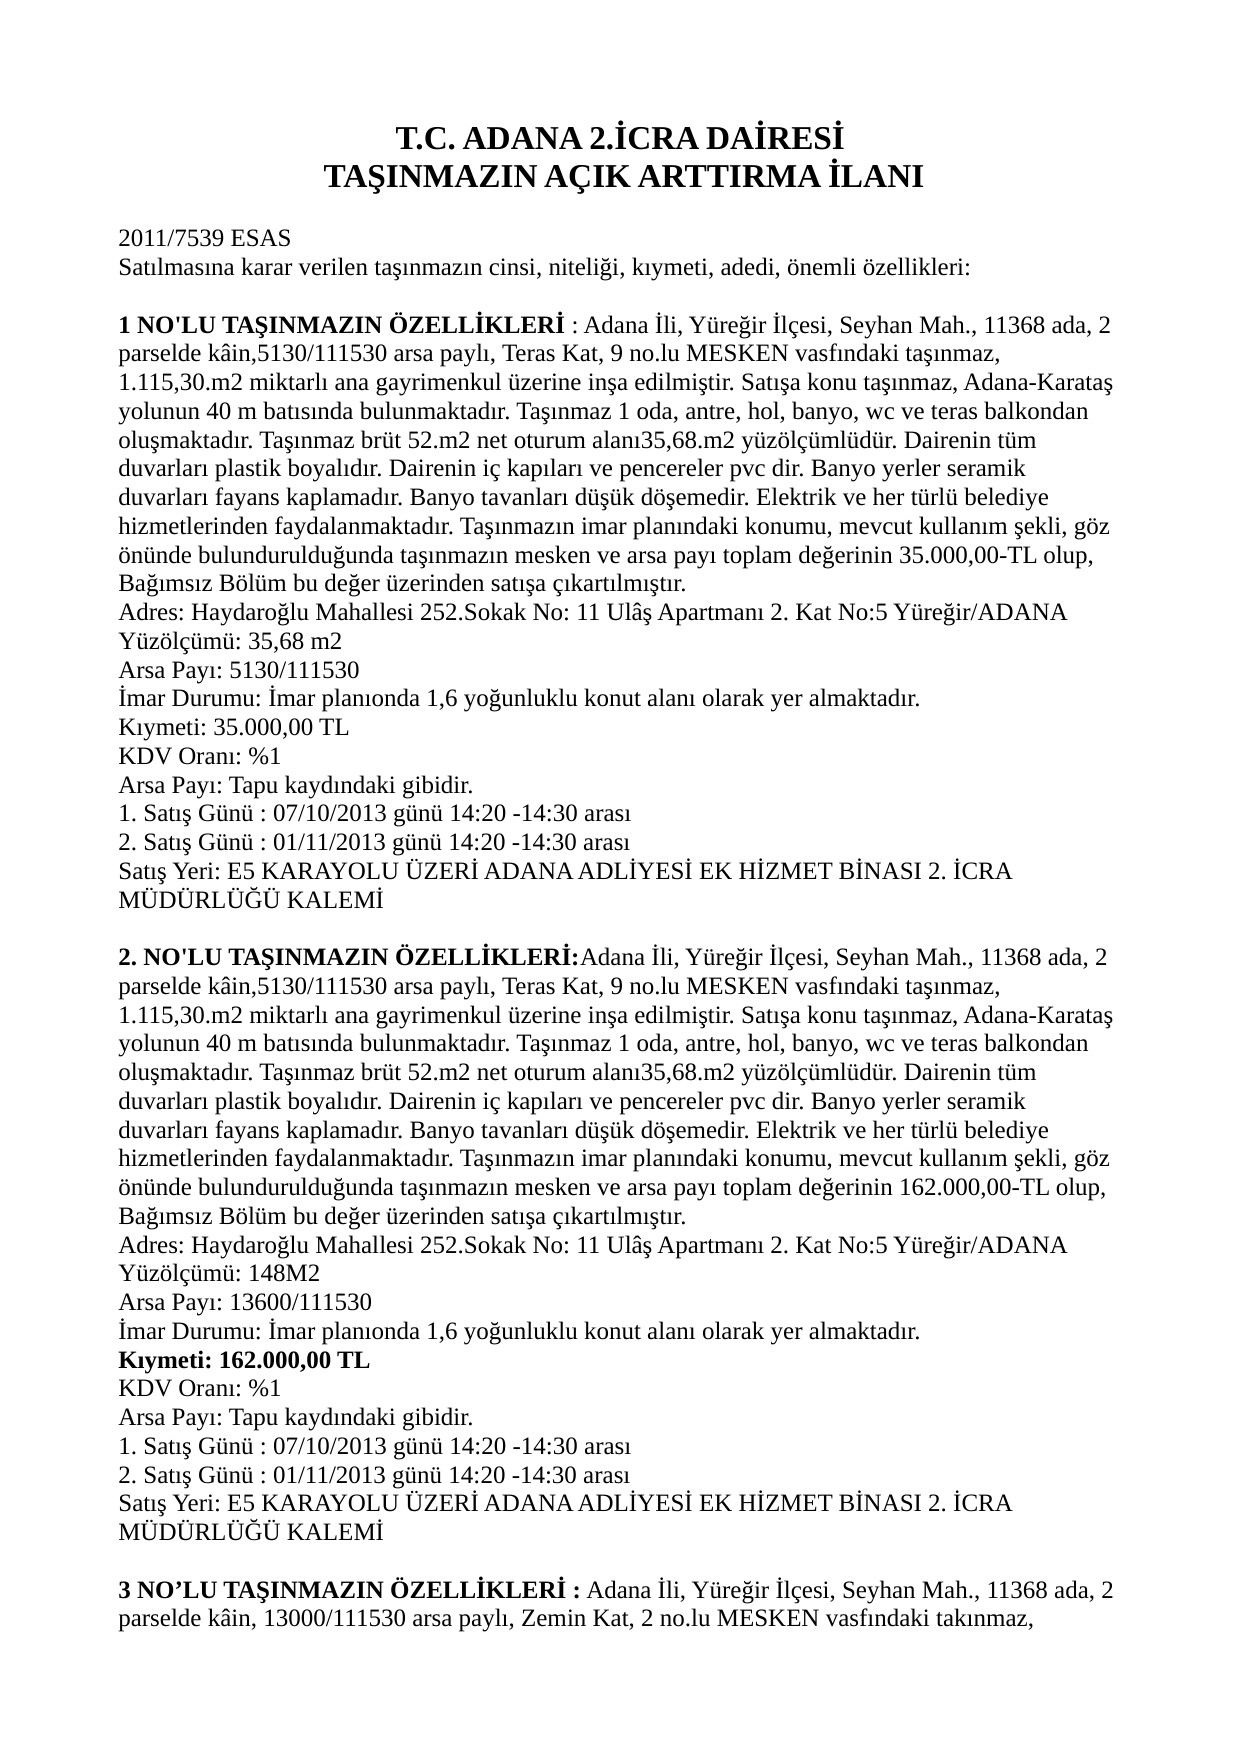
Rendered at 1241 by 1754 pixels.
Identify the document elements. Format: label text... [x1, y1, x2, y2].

text 1. Satış Günü : 07/10/2013 günü 14:20 -14:30 arası [118, 1431, 1122, 1460]
text Yüzölçümü: 35,68 m2 [118, 626, 1122, 655]
text 2011/7539 ESAS [118, 223, 1122, 252]
text Yüzölçümü: 148M2 [118, 1258, 1122, 1287]
text Satılmasına karar verilen taşınmazın cinsi, niteliği, kıymeti, adedi, önemli özellikleri: [118, 252, 1122, 281]
text İmar Durumu: İmar planıonda 1,6 yoğunluklu konut alanı olarak yer almaktadır. [118, 683, 1122, 712]
text Arsa Payı: 5130/111530 [118, 655, 1122, 683]
text İmar Durumu: İmar planıonda 1,6 yoğunluklu konut alanı olarak yer almaktadır. [118, 1316, 1122, 1345]
text Arsa Payı: Tapu kaydındaki gibidir. [118, 1402, 1122, 1431]
text 1 NO'LU TAŞINMAZIN ÖZELLİKLERİ : Adana İli, Yüreğir İlçesi, Seyhan Mah., 11368 ada, 2 parselde kâin,5130/111530 arsa paylı, Teras Kat, 9 no.lu MESKEN vasfındaki taşınmaz, 1.115,30.m2 miktarlı ana gayrimenkul üzerine inşa edilmiştir. Satışa konu taşınmaz, Adana-Karataş yolunun 40 m batısında bulunmaktadır. Taşınmaz 1 oda, antre, hol, banyo, wc ve teras balkondan oluşmaktadır. Taşınmaz brüt 52.m2 net oturum alanı35,68.m2 yüzölçümlüdür. Dairenin tüm duvarları plastik boyalıdır. Dairenin iç kapıları ve pencereler pvc dir. Banyo yerler seramik duvarları fayans kaplamadır. Banyo tavanları düşük döşemedir. Elektrik ve her türlü belediye hizmetlerinden faydalanmaktadır. Taşınmazın imar planındaki konumu, mevcut kullanım şekli, göz önünde bulundurulduğunda taşınmazın mesken ve arsa payı toplam değerinin 35.000,00-TL olup, Bağımsız Bölüm bu değer üzerinden satışa çıkartılmıştır. [118, 310, 1122, 597]
text Arsa Payı: 13600/111530 [118, 1287, 1122, 1316]
text 2. NO'LU TAŞINMAZIN ÖZELLİKLERİ:Adana İli, Yüreğir İlçesi, Seyhan Mah., 11368 ada, 2 parselde kâin,5130/111530 arsa paylı, Teras Kat, 9 no.lu MESKEN vasfındaki taşınmaz, 1.115,30.m2 miktarlı ana gayrimenkul üzerine inşa edilmiştir. Satışa konu taşınmaz, Adana-Karataş yolunun 40 m batısında bulunmaktadır. Taşınmaz 1 oda, antre, hol, banyo, wc ve teras balkondan oluşmaktadır. Taşınmaz brüt 52.m2 net oturum alanı35,68.m2 yüzölçümlüdür. Dairenin tüm duvarları plastik boyalıdır. Dairenin iç kapıları ve pencereler pvc dir. Banyo yerler seramik duvarları fayans kaplamadır. Banyo tavanları düşük döşemedir. Elektrik ve her türlü belediye hizmetlerinden faydalanmaktadır. Taşınmazın imar planındaki konumu, mevcut kullanım şekli, göz önünde bulundurulduğunda taşınmazın mesken ve arsa payı toplam değerinin 162.000,00-TL olup, Bağımsız Bölüm bu değer üzerinden satışa çıkartılmıştır. [118, 942, 1122, 1230]
text KDV Oranı: %1 [118, 741, 1122, 770]
text Adres: Haydaroğlu Mahallesi 252.Sokak No: 11 Ulâş Apartmanı 2. Kat No:5 Yüreğir/ADANA [118, 1230, 1122, 1258]
text TAŞINMAZIN AÇIK ARTTIRMA İLANI [118, 156, 1122, 195]
text KDV Oranı: %1 [118, 1373, 1122, 1402]
text Satış Yeri: E5 KARAYOLU ÜZERİ ADANA ADLİYESİ EK HİZMET BİNASI 2. İCRA MÜDÜRLÜĞÜ KALEMİ [118, 856, 1122, 913]
text T.C. ADANA 2.İCRA DAİRESİ [118, 118, 1122, 156]
text 2. Satış Günü : 01/11/2013 günü 14:20 -14:30 arası [118, 827, 1122, 856]
text Kıymeti: 35.000,00 TL [118, 712, 1122, 741]
text 2. Satış Günü : 01/11/2013 günü 14:20 -14:30 arası [118, 1460, 1122, 1488]
text Satış Yeri: E5 KARAYOLU ÜZERİ ADANA ADLİYESİ EK HİZMET BİNASI 2. İCRA MÜDÜRLÜĞÜ KALEMİ [118, 1488, 1122, 1546]
text 1. Satış Günü : 07/10/2013 günü 14:20 -14:30 arası [118, 798, 1122, 827]
text 3 NO’LU TAŞINMAZIN ÖZELLİKLERİ : Adana İli, Yüreğir İlçesi, Seyhan Mah., 11368 ada, 2 parselde kâin, 13000/111530 arsa paylı, Zemin Kat, 2 no.lu MESKEN vasfındaki takınmaz, [118, 1575, 1122, 1632]
text Kıymeti: 162.000,00 TL [118, 1345, 1122, 1373]
text Arsa Payı: Tapu kaydındaki gibidir. [118, 770, 1122, 798]
text Adres: Haydaroğlu Mahallesi 252.Sokak No: 11 Ulâş Apartmanı 2. Kat No:5 Yüreğir/ADANA [118, 597, 1122, 626]
